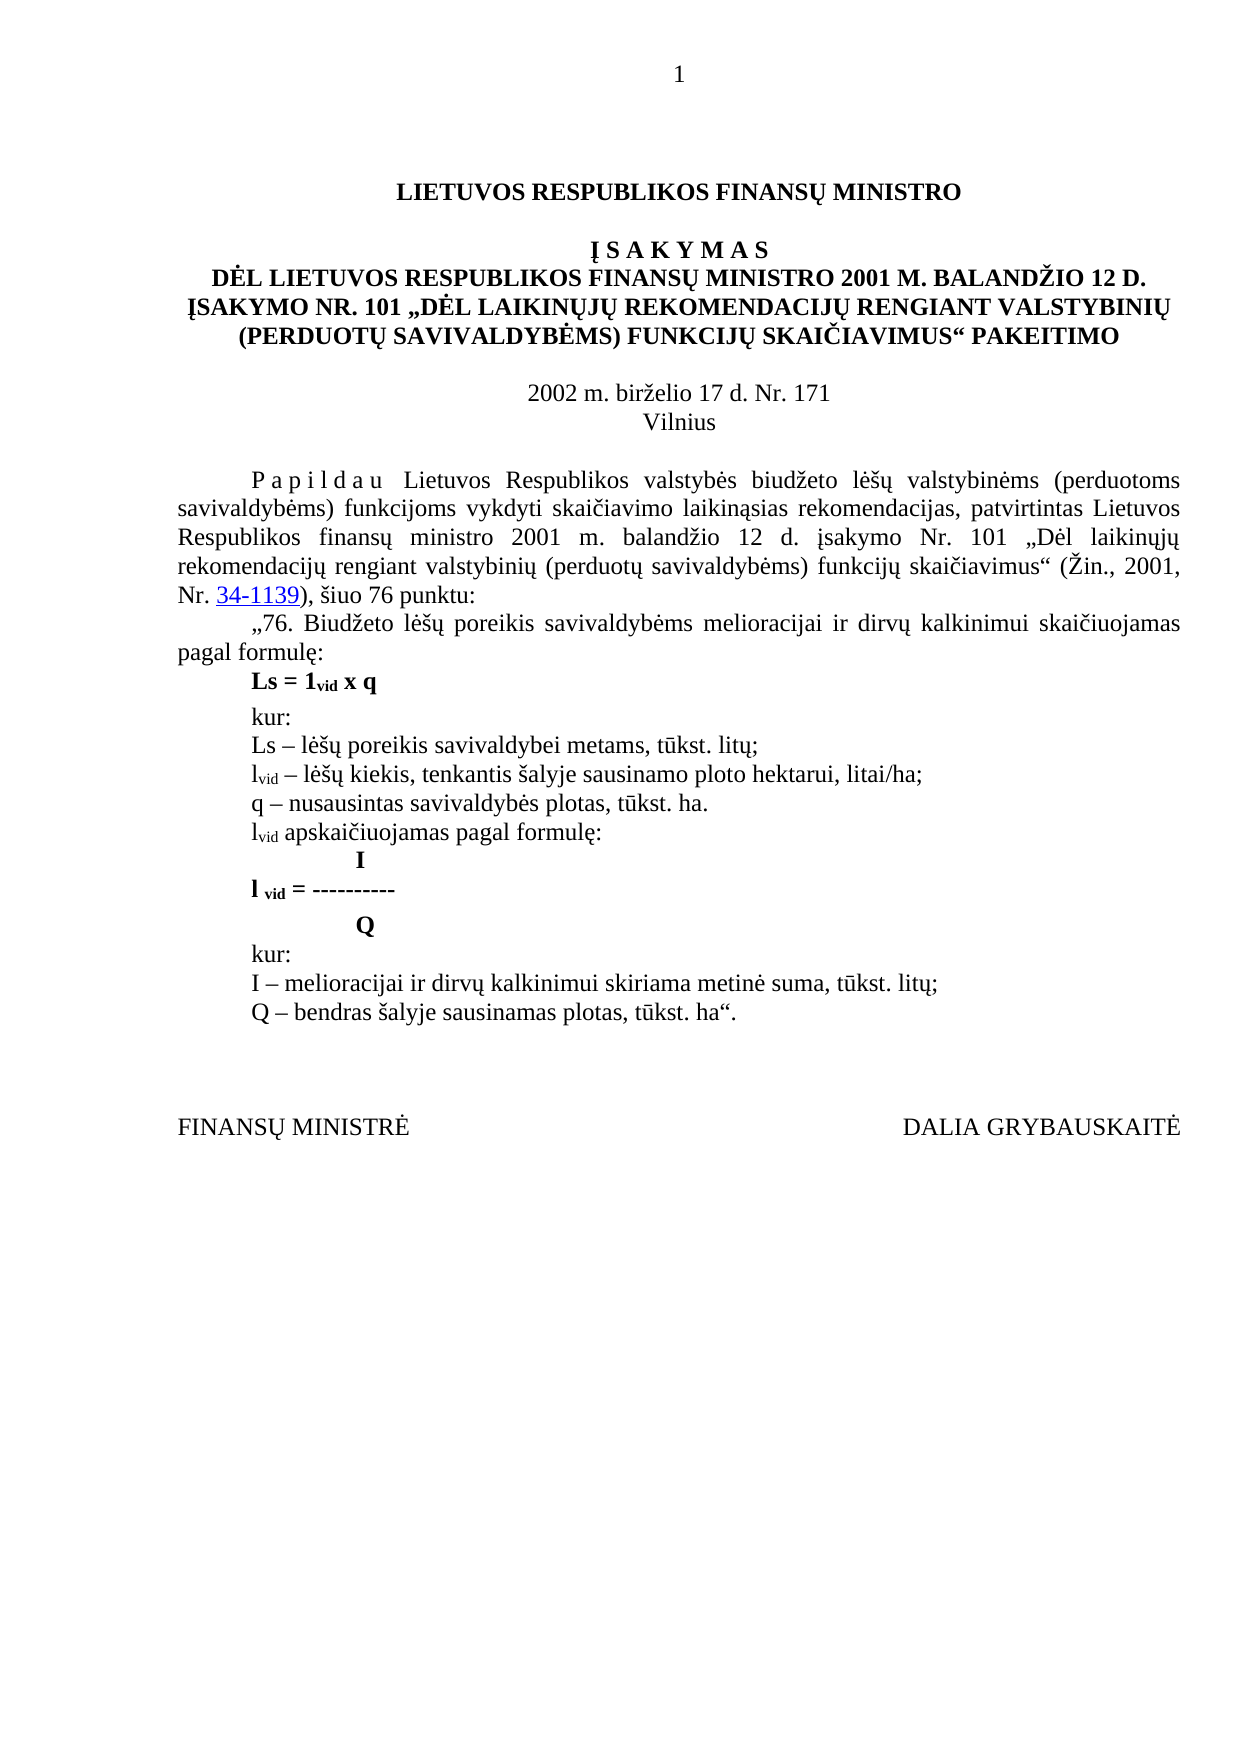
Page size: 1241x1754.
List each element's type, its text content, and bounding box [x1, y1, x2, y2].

text LIETUVOS RESPUBLIKOS FINANSŲ MINISTRO [177, 177, 1181, 206]
text Q [177, 910, 1181, 939]
text Į S A K Y M A S [177, 235, 1181, 263]
text Ls = 1vid x q [177, 666, 1181, 702]
text lvid – lėšų kiekis, tenkantis šalyje sausinamo ploto hektarui, litai/ha; [177, 759, 1181, 788]
text l vid = ---------- [177, 874, 1181, 910]
text Q – bendras šalyje sausinamas plotas, tūkst. ha“. [177, 997, 1181, 1025]
text I – melioracijai ir dirvų kalkinimui skiriama metinė suma, tūkst. litų; [177, 968, 1181, 997]
text FINANSŲ MINISTRĖ DALIA GRYBAUSKAITĖ [177, 1112, 1181, 1140]
text Ls – lėšų poreikis savivaldybei metams, tūkst. litų; [177, 731, 1181, 759]
text 2002 m. birželio 17 d. Nr. 171 [177, 378, 1181, 407]
text kur: [177, 702, 1181, 731]
text DĖL LIETUVOS RESPUBLIKOS FINANSŲ MINISTRO 2001 M. BALANDŽIO 12 D. ĮSAKYMO NR. 101 „DĖL LAIKINŲJŲ REKOMENDACIJŲ RENGIANT VALSTYBINIŲ (PERDUOTŲ SAVIVALDYBĖMS) FUNKCIJŲ SKAIČIAVIMUS“ PAKEITIMO [177, 263, 1181, 350]
text „76. Biudžeto lėšų poreikis savivaldybėms melioracijai ir dirvų kalkinimui skaičiuojamas pagal formulę: [177, 608, 1181, 666]
text q – nusausintas savivaldybės plotas, tūkst. ha. [177, 788, 1181, 817]
text Papildau Lietuvos Respublikos valstybės biudžeto lėšų valstybinėms (perduotoms savivaldybėms) funkcijoms vykdyti skaičiavimo laikinąsias rekomendacijas, patvirtintas Lietuvos Respublikos finansų ministro 2001 m. balandžio 12 d. įsakymo Nr. 101 „Dėl laikinųjų rekomendacijų rengiant valstybinių (perduotų savivaldybėms) funkcijų skaičiavimus“ (Žin., 2001, Nr. 34-1139), šiuo 76 punktu: [177, 465, 1181, 608]
text lvid apskaičiuojamas pagal formulę: [177, 817, 1181, 846]
text I [177, 846, 1181, 874]
text Vilnius [177, 407, 1181, 436]
text kur: [177, 939, 1181, 968]
